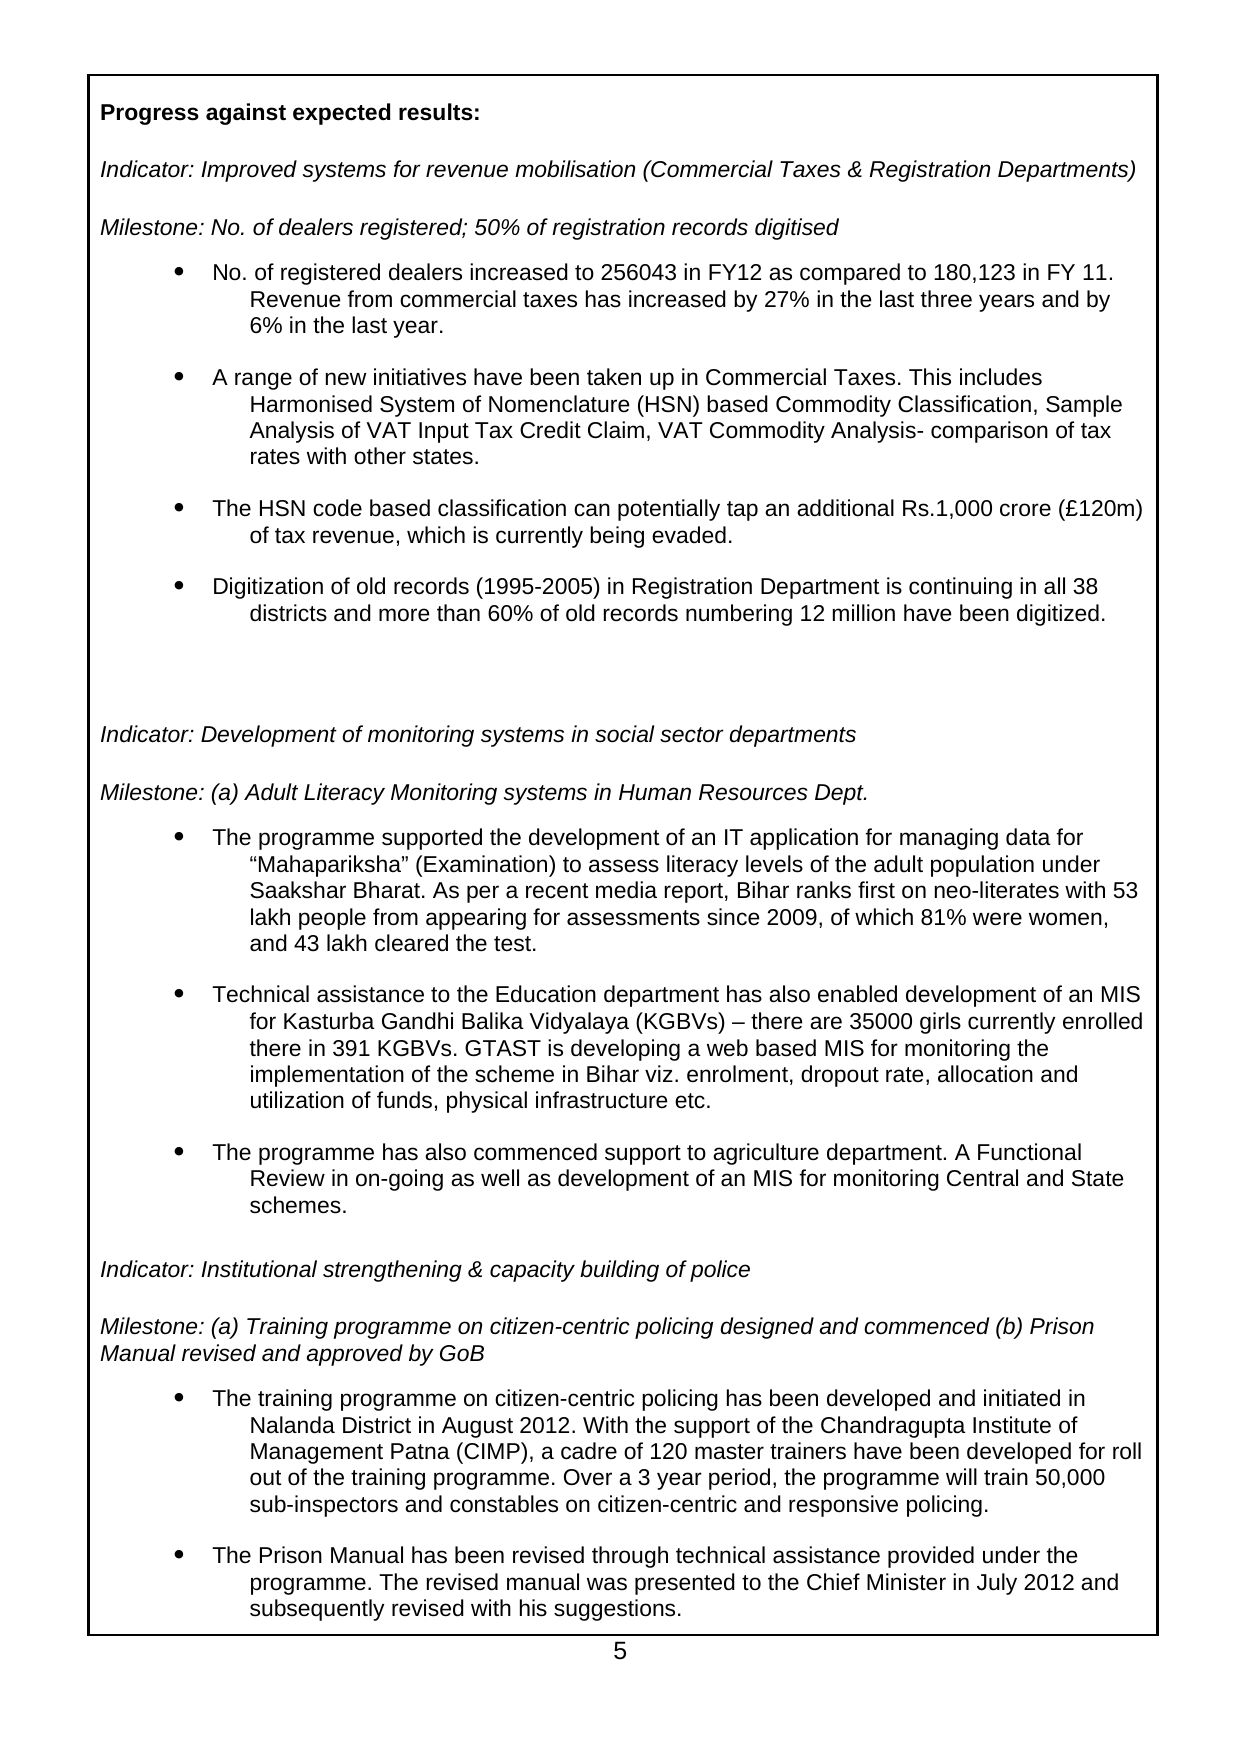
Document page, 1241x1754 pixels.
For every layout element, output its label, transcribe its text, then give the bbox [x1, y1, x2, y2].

table_cell Progress against expected results: Indicator: Improved systems for revenue mobilisation (Commercial Taxes & Registration Departments) Milestone: No. of dealers registered; 50% of registration records digitised No. of registered dealers increased to 256043 in FY12 as compared to 180,123 in FY 11. Revenue from commercial taxes has increased by 27% in the last three years and by 6% in the last year. A range of new initiatives have been taken up in Commercial Taxes. This includes Harmonised System of Nomenclature (HSN) based Commodity Classification, Sample Analysis of VAT Input Tax Credit Claim, VAT Commodity Analysis- comparison of tax rates with other states. The HSN code based classification can potentially tap an additional Rs.1,000 crore (£120m) of tax revenue, which is currently being evaded. Digitization of old records (1995-2005) in Registration Department is continuing in all 38 districts and more than 60% of old records numbering 12 million have been digitized. Indicator: Development of monitoring systems in social sector departments Milestone: (a) Adult Literacy Monitoring systems in Human Resources Dept. The programme supported the development of an IT application for managing data for “Mahapariksha” (Examination) to assess literacy levels of the adult population under Saakshar Bharat. As per a recent media report, Bihar ranks first on neo-literates with 53 lakh people from appearing for assessments since 2009, of which 81% were women, and 43 lakh cleared the test. Technical assistance to the Education department has also enabled development of an MIS for Kasturba Gandhi Balika Vidyalaya (KGBVs) – there are 35000 girls currently enrolled there in 391 KGBVs. GTAST is developing a web based MIS for monitoring the implementation of the scheme in Bihar viz. enrolment, dropout rate, allocation and utilization of funds, physical infrastructure etc. The programme has also commenced support to agriculture department. A Functional Review in on-going as well as development of an MIS for monitoring Central and State schemes. Indicator: Institutional strengthening & capacity building of police Milestone: (a) Training programme on citizen-centric policing designed and commenced (b) Prison Manual revised and approved by GoB The training programme on citizen-centric policing has been developed and initiated in Nalanda District in August 2012. With the support of the Chandragupta Institute of Management Patna (CIMP), a cadre of 120 master trainers have been developed for roll out of the training programme. Over a 3 year period, the programme will train 50,000 sub-inspectors and constables on citizen-centric and responsive policing. The Prison Manual has been revised through technical assistance provided under the programme. The revised manual was presented to the Chief Minister in July 2012 and subsequently revised with his suggestions. The Human Rights Case Management System was completed and operationalized last year. This enables the Home Department to effectively handle all pending human rights cases filed against the state. The programme also supported the Energy Department by undertaking a Renewable Energy Potential Assessment and developing a Renewable Energy Action Plan for Bihar. The report was quite enthusiastically received by the energy department and based on a study recommendation, the energy department launched a solar pumps scheme in the state. Recommendations: There is need to consolidate and intensify engagement with the partner departments, as discussed during the annual review. In Home / Police, apart from the existing interventions, an action plan for implementation of the Prison Manual needs to be developed and supported. Home Department should develop key performance indicators to measure improvements in service delivery and should link it to BPSM support. In Commercial Taxes Department, the programme will support the overhaul of the entire tax return process, which can significantly help generate additional revenue through lower tax evasion. Impact Weighting (%): 30% Revised since last Annual Review? N Risk: Low Revised since last Annual Review? Y/N [90, 76, 1156, 1634]
